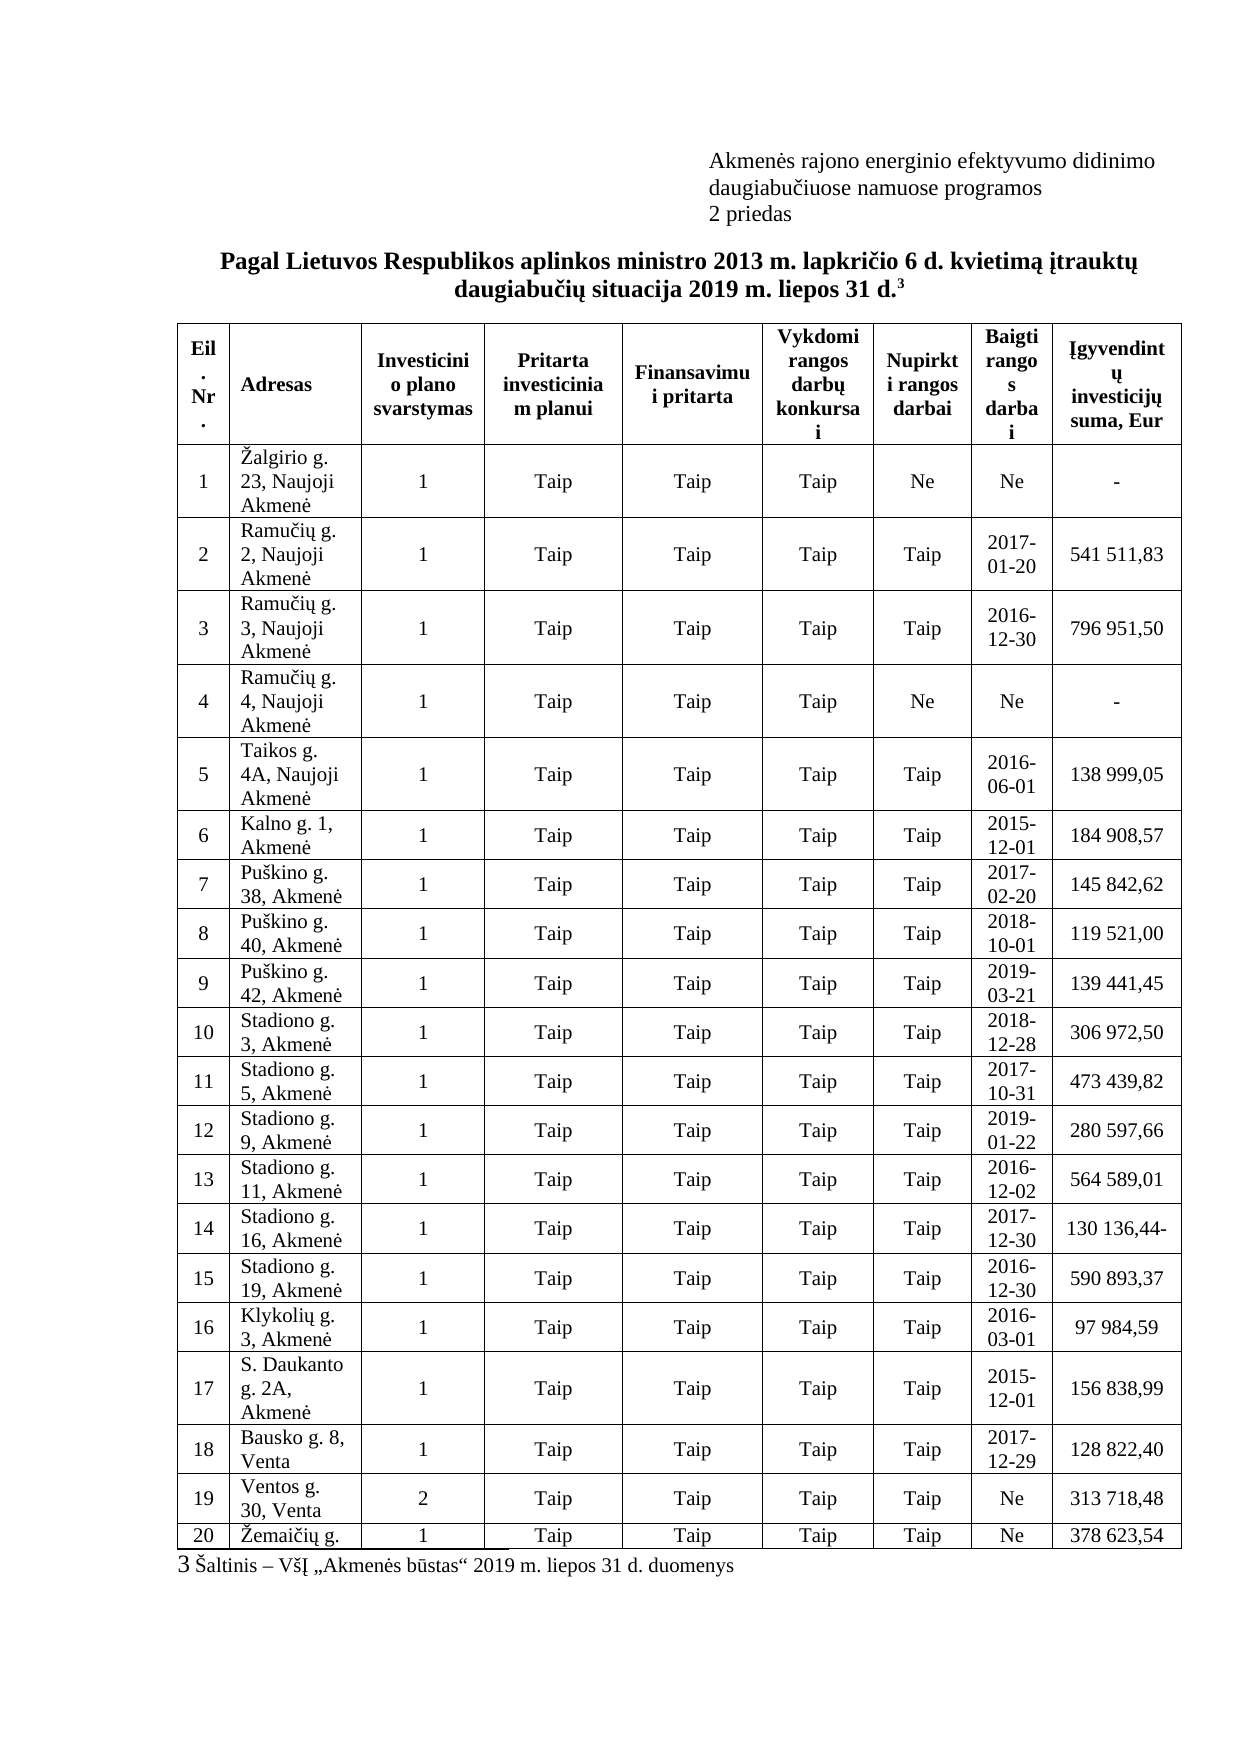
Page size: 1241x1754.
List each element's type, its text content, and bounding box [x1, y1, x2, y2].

text Šaltinis – VšĮ „Akmenės būstas“ 2019 m. liepos 31 d. duomenys [177, 1549, 1181, 1578]
table_header Nupirkti rangos darbai [874, 324, 971, 444]
table_cell 8 [178, 909, 229, 957]
table_cell 473 439,82 [1053, 1057, 1181, 1105]
table_cell Taip [623, 1524, 762, 1547]
table_cell Taip [763, 1155, 873, 1203]
table_cell Bausko g. 8, Venta [230, 1425, 361, 1473]
table_cell 1 [362, 738, 484, 810]
table_cell Taikos g. 4A, Naujoji Akmenė [230, 738, 361, 810]
table_cell 1 [362, 1254, 484, 1302]
table_cell Taip [485, 665, 622, 737]
table_header Įgyvendintų investicijų suma, Eur [1053, 324, 1181, 444]
table_cell 2019-03-21 [972, 959, 1052, 1007]
table_cell 1 [362, 518, 484, 590]
table_cell Taip [874, 811, 971, 859]
table_cell 2016-12-30 [972, 1254, 1052, 1302]
table_cell Stadiono g. 9, Akmenė [230, 1106, 361, 1154]
table_cell Taip [874, 1057, 971, 1105]
table_cell Taip [874, 1303, 971, 1351]
table_cell 1 [362, 1425, 484, 1473]
table_cell 12 [178, 1106, 229, 1154]
table_cell Taip [763, 1474, 873, 1522]
table_cell 541 511,83 [1053, 518, 1181, 590]
table_cell Taip [623, 1204, 762, 1252]
table_cell Ne [874, 445, 971, 517]
table_cell Taip [623, 1425, 762, 1473]
table_cell 20 [178, 1524, 229, 1547]
table_cell 19 [178, 1474, 229, 1522]
table_cell Ventos g. 30, Venta [230, 1474, 361, 1522]
table_cell Taip [485, 738, 622, 810]
table_cell Taip [485, 1474, 622, 1522]
table_header Vykdomi rangos darbų konkursai [763, 324, 873, 444]
table_cell - [1053, 665, 1181, 737]
table_header Finansavimui pritarta [623, 324, 762, 444]
table_cell Ramučių g. 2, Naujoji Akmenė [230, 518, 361, 590]
table_cell Stadiono g. 16, Akmenė [230, 1204, 361, 1252]
table_cell Stadiono g. 5, Akmenė [230, 1057, 361, 1105]
table_cell Taip [763, 1303, 873, 1351]
table_header Baigti rangos darbai [972, 324, 1052, 444]
table_cell Taip [874, 959, 971, 1007]
table_cell Puškino g. 40, Akmenė [230, 909, 361, 957]
table_cell 17 [178, 1352, 229, 1424]
table_cell Taip [763, 1008, 873, 1056]
table_cell Ne [874, 665, 971, 737]
table_cell 2017-10-31 [972, 1057, 1052, 1105]
table_cell 564 589,01 [1053, 1155, 1181, 1203]
table_cell Ne [972, 1524, 1052, 1547]
table_cell S. Daukanto g. 2A, Akmenė [230, 1352, 361, 1424]
table_cell Taip [874, 1524, 971, 1547]
table_cell Taip [485, 1425, 622, 1473]
table_cell 313 718,48 [1053, 1474, 1181, 1522]
table_cell 97 984,59 [1053, 1303, 1181, 1351]
table_cell Taip [763, 518, 873, 590]
text daugiabučiuose namuose programos [709, 174, 1181, 200]
table_cell - [1053, 445, 1181, 517]
table_cell Taip [623, 1155, 762, 1203]
table_cell 2 [362, 1474, 484, 1522]
table_cell 130 136,44- [1053, 1204, 1181, 1252]
table_cell Taip [874, 909, 971, 957]
table_cell Taip [763, 1204, 873, 1252]
table_cell 1 [362, 665, 484, 737]
table_header Investicinio plano svarstymas [362, 324, 484, 444]
table_cell 3 [178, 591, 229, 663]
table_cell Taip [763, 738, 873, 810]
table_cell 2019-01-22 [972, 1106, 1052, 1154]
table_cell Taip [623, 1106, 762, 1154]
table_cell 9 [178, 959, 229, 1007]
table_cell 1 [362, 1303, 484, 1351]
table_cell 2017-12-29 [972, 1425, 1052, 1473]
table_cell Puškino g. 42, Akmenė [230, 959, 361, 1007]
table_cell 1 [362, 1155, 484, 1203]
text Akmenės rajono energinio efektyvumo didinimo [709, 148, 1181, 174]
table_cell Taip [485, 860, 622, 908]
table_cell Taip [485, 811, 622, 859]
table_cell Taip [874, 1008, 971, 1056]
table_cell Taip [874, 1352, 971, 1424]
table_cell Taip [623, 811, 762, 859]
table_cell Taip [485, 1524, 622, 1547]
table_cell 1 [362, 959, 484, 1007]
table_cell Taip [874, 1204, 971, 1252]
table_cell 14 [178, 1204, 229, 1252]
table_cell 18 [178, 1425, 229, 1473]
table_cell 1 [362, 860, 484, 908]
table_cell Stadiono g. 11, Akmenė [230, 1155, 361, 1203]
table_cell 2016-06-01 [972, 738, 1052, 810]
table_cell Taip [623, 518, 762, 590]
table_cell Taip [763, 1524, 873, 1547]
table_cell Taip [763, 909, 873, 957]
table_cell 2015-12-01 [972, 811, 1052, 859]
table_cell Taip [874, 1474, 971, 1522]
table_cell Ramučių g. 4, Naujoji Akmenė [230, 665, 361, 737]
table_cell Taip [874, 1425, 971, 1473]
table_cell Taip [874, 1106, 971, 1154]
table_cell Taip [485, 518, 622, 590]
table_cell 2015-12-01 [972, 1352, 1052, 1424]
table_cell Taip [485, 445, 622, 517]
table_cell Stadiono g. 19, Akmenė [230, 1254, 361, 1302]
table_cell Klykolių g. 3, Akmenė [230, 1303, 361, 1351]
table_cell Taip [623, 1057, 762, 1105]
table_cell 5 [178, 738, 229, 810]
table_cell 139 441,45 [1053, 959, 1181, 1007]
table_cell 1 [362, 1008, 484, 1056]
table_cell 119 521,00 [1053, 909, 1181, 957]
table_cell 6 [178, 811, 229, 859]
table_cell 16 [178, 1303, 229, 1351]
table_cell 378 623,54 [1053, 1524, 1181, 1547]
table_cell 13 [178, 1155, 229, 1203]
table_cell Taip [485, 1008, 622, 1056]
table_cell 4 [178, 665, 229, 737]
table_cell Taip [485, 1352, 622, 1424]
table_cell 2016-03-01 [972, 1303, 1052, 1351]
table_cell Taip [485, 1057, 622, 1105]
table_cell Taip [874, 1155, 971, 1203]
table_cell Taip [623, 445, 762, 517]
table_cell 138 999,05 [1053, 738, 1181, 810]
table_cell Taip [485, 959, 622, 1007]
table_cell Taip [874, 518, 971, 590]
table_cell Taip [485, 1106, 622, 1154]
text 2 priedas [709, 200, 1181, 227]
table_cell Taip [874, 860, 971, 908]
table_cell Kalno g. 1, Akmenė [230, 811, 361, 859]
table_cell Taip [623, 1352, 762, 1424]
table_cell 1 [362, 1524, 484, 1547]
table_cell Taip [485, 1204, 622, 1252]
table_cell Taip [485, 1254, 622, 1302]
table_cell Taip [623, 1008, 762, 1056]
table_cell 7 [178, 860, 229, 908]
table_cell Taip [623, 959, 762, 1007]
table_cell 11 [178, 1057, 229, 1105]
table_cell Puškino g. 38, Akmenė [230, 860, 361, 908]
table_cell Ne [972, 1474, 1052, 1522]
table_cell Taip [485, 909, 622, 957]
table_cell Žemaičių g. [230, 1524, 361, 1547]
table_cell Taip [623, 860, 762, 908]
table_cell Taip [763, 959, 873, 1007]
table_cell 1 [178, 445, 229, 517]
table_cell 145 842,62 [1053, 860, 1181, 908]
table_cell 2017-01-20 [972, 518, 1052, 590]
table_cell 1 [362, 811, 484, 859]
table_cell 184 908,57 [1053, 811, 1181, 859]
table_cell 128 822,40 [1053, 1425, 1181, 1473]
table_cell 590 893,37 [1053, 1254, 1181, 1302]
table_cell Taip [763, 1254, 873, 1302]
table_cell Ramučių g. 3, Naujoji Akmenė [230, 591, 361, 663]
table_cell 10 [178, 1008, 229, 1056]
table_cell 2017-02-20 [972, 860, 1052, 908]
table_cell Taip [623, 738, 762, 810]
table_cell 1 [362, 1106, 484, 1154]
table_cell Taip [763, 591, 873, 663]
table_cell 280 597,66 [1053, 1106, 1181, 1154]
table_cell Taip [623, 1303, 762, 1351]
table_cell Stadiono g. 3, Akmenė [230, 1008, 361, 1056]
table_cell Taip [623, 591, 762, 663]
table_cell 1 [362, 1057, 484, 1105]
table_cell Taip [763, 1057, 873, 1105]
table_cell Taip [623, 1254, 762, 1302]
table_cell Taip [763, 445, 873, 517]
table_cell 1 [362, 909, 484, 957]
table_cell Taip [874, 591, 971, 663]
table_header Adresas [230, 324, 361, 444]
table_cell 1 [362, 1204, 484, 1252]
table_cell 1 [362, 445, 484, 517]
table_cell Taip [763, 811, 873, 859]
table_cell Taip [874, 738, 971, 810]
table_cell 2018-12-28 [972, 1008, 1052, 1056]
table_cell Taip [623, 1474, 762, 1522]
table_cell Taip [485, 1303, 622, 1351]
table_cell Taip [763, 665, 873, 737]
table_cell 2 [178, 518, 229, 590]
table_cell Taip [763, 1425, 873, 1473]
table_cell Taip [763, 1106, 873, 1154]
table_cell 15 [178, 1254, 229, 1302]
table_cell Ne [972, 445, 1052, 517]
table_cell 1 [362, 1352, 484, 1424]
table_cell Taip [623, 909, 762, 957]
table_cell 1 [362, 591, 484, 663]
table_cell Ne [972, 665, 1052, 737]
table_cell Taip [874, 1254, 971, 1302]
table_cell 796 951,50 [1053, 591, 1181, 663]
table_cell Taip [763, 860, 873, 908]
table_cell 2017-12-30 [972, 1204, 1052, 1252]
table_cell 2016-12-02 [972, 1155, 1052, 1203]
table_cell Taip [763, 1352, 873, 1424]
table_cell Taip [485, 1155, 622, 1203]
table_cell Taip [623, 665, 762, 737]
table_cell 306 972,50 [1053, 1008, 1181, 1056]
table_cell Taip [485, 591, 622, 663]
table_cell Žalgirio g. 23, Naujoji Akmenė [230, 445, 361, 517]
table_header Eil. Nr. [178, 324, 229, 444]
table_cell 2016-12-30 [972, 591, 1052, 663]
text Pagal Lietuvos Respublikos aplinkos ministro 2013 m. lapkričio 6 d. kvietimą įtrauktų daugiabučių situacija 2019 m. liepos 31 d. [177, 246, 1181, 303]
table_cell 2018-10-01 [972, 909, 1052, 957]
table_header Pritarta investiciniam planui [485, 324, 622, 444]
table_cell 156 838,99 [1053, 1352, 1181, 1424]
